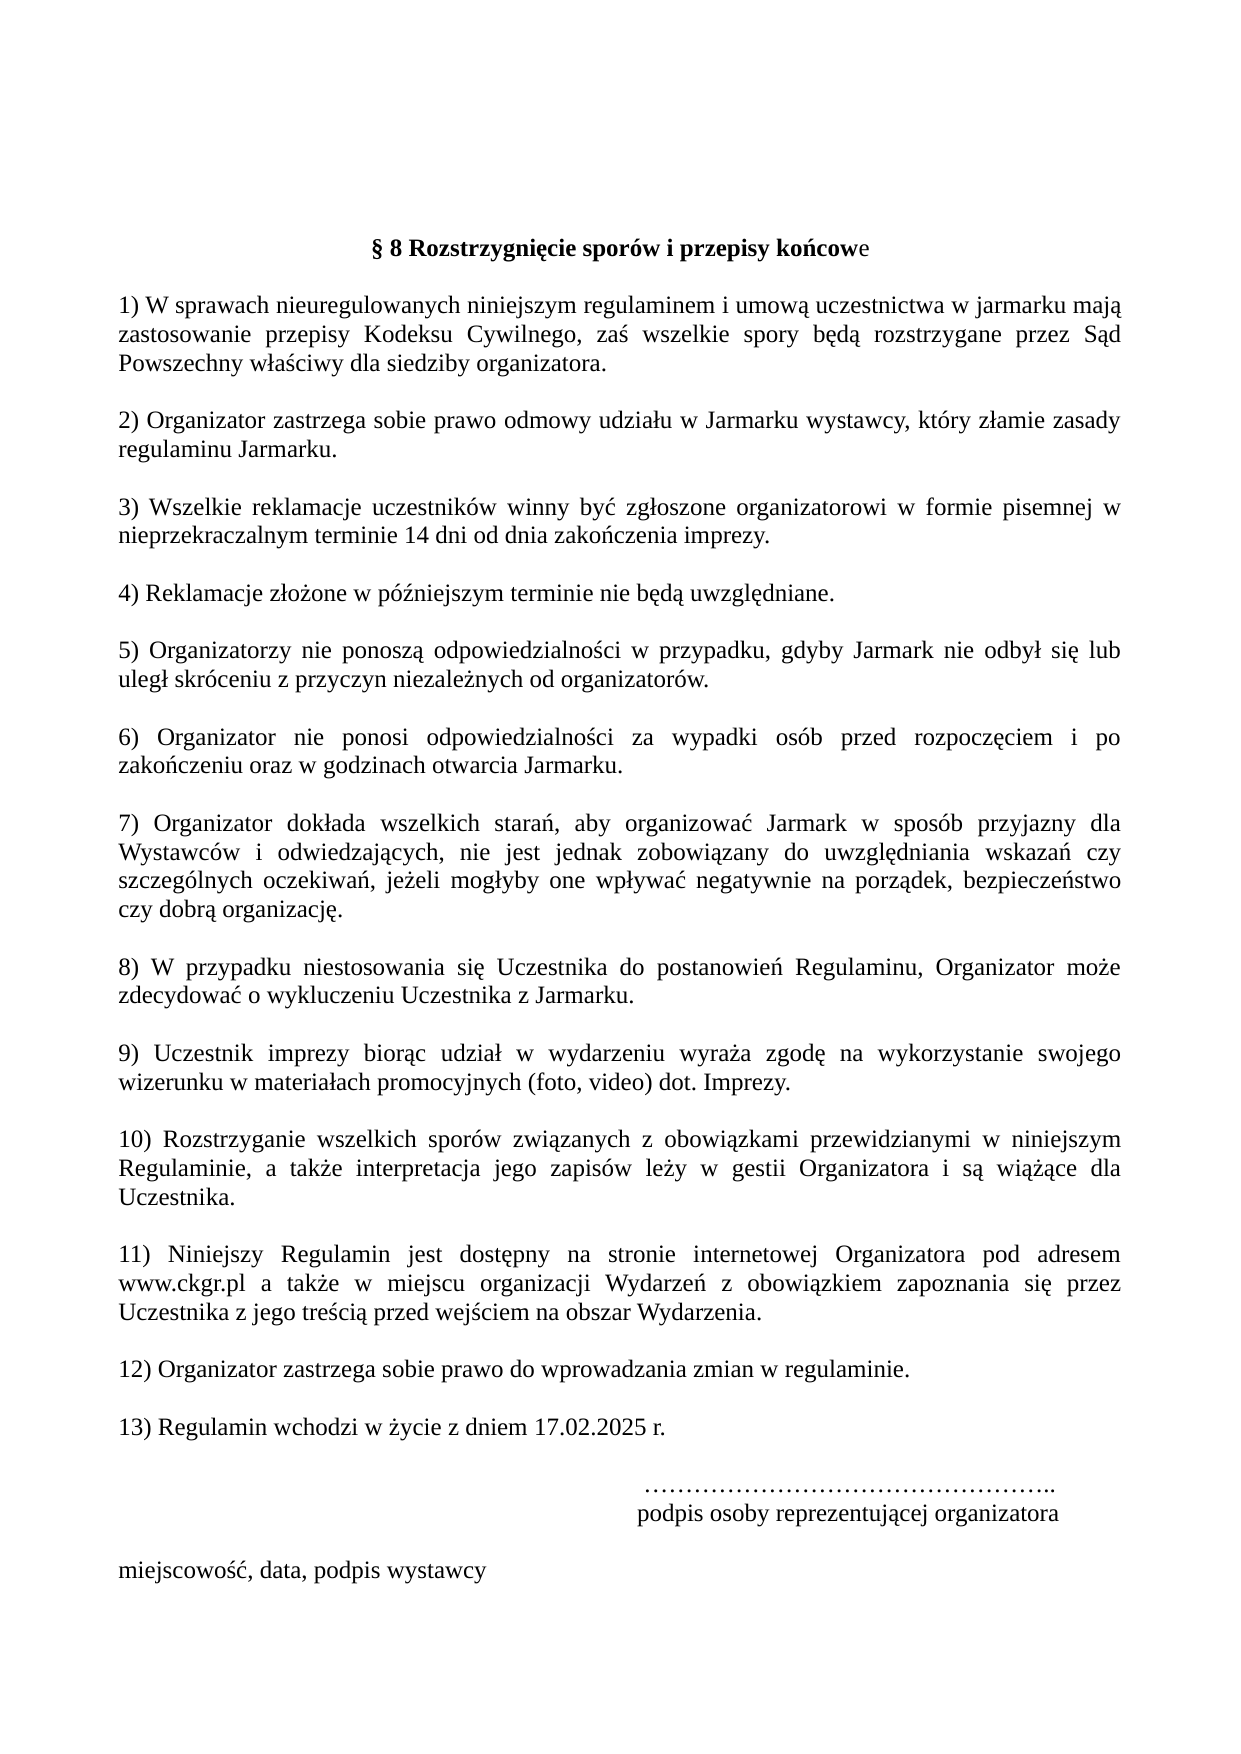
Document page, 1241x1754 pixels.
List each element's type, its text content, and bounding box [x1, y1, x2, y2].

text 10) Rozstrzyganie wszelkich sporów związanych z obowiązkami przewidzianymi w niniejszym Regulaminie, a także interpretacja jego zapisów leży w gestii Organizatora i są wiążące dla Uczestnika. [118, 1124, 1122, 1211]
text miejscowość, data, podpis wystawcy [118, 1556, 1122, 1584]
text 5) Organizatorzy nie ponoszą odpowiedzialności w przypadku, gdyby Jarmark nie odbył się lub uległ skróceniu z przyczyn niezależnych od organizatorów. [118, 636, 1122, 693]
text 13) Regulamin wchodzi w życie z dniem 17.02.2025 r. [118, 1412, 1122, 1441]
text § 8 Rozstrzygnięcie sporów i przepisy końcowe [118, 233, 1122, 262]
text 9) Uczestnik imprezy biorąc udział w wydarzeniu wyraża zgodę na wykorzystanie swojego wizerunku w materiałach promocyjnych (foto, video) dot. Imprezy. [118, 1038, 1122, 1096]
text 2) Organizator zastrzega sobie prawo odmowy udziału w Jarmarku wystawcy, który złamie zasady regulaminu Jarmarku. [118, 406, 1122, 463]
text 6) Organizator nie ponosi odpowiedzialności za wypadki osób przed rozpoczęciem i po zakończeniu oraz w godzinach otwarcia Jarmarku. [118, 722, 1122, 779]
text 8) W przypadku niestosowania się Uczestnika do postanowień Regulaminu, Organizator może zdecydować o wykluczeniu Uczestnika z Jarmarku. [118, 952, 1122, 1009]
text 1) W sprawach nieuregulowanych niniejszym regulaminem i umową uczestnictwa w jarmarku mają zastosowanie przepisy Kodeksu Cywilnego, zaś wszelkie spory będą rozstrzygane przez Sąd Powszechny właściwy dla siedziby organizatora. [118, 291, 1122, 377]
text 4) Reklamacje złożone w późniejszym terminie nie będą uwzględniane. [118, 578, 1122, 607]
text 12) Organizator zastrzega sobie prawo do wprowadzania zmian w regulaminie. [118, 1354, 1122, 1383]
text ………………………………………….. [118, 1469, 1122, 1498]
text 7) Organizator dokłada wszelkich starań, aby organizować Jarmark w sposób przyjazny dla Wystawców i odwiedzających, nie jest jednak zobowiązany do uwzględniania wskazań czy szczególnych oczekiwań, jeżeli mogłyby one wpływać negatywnie na porządek, bezpieczeństwo czy dobrą organizację. [118, 808, 1122, 923]
text 3) Wszelkie reklamacje uczestników winny być zgłoszone organizatorowi w formie pisemnej w nieprzekraczalnym terminie 14 dni od dnia zakończenia imprezy. [118, 492, 1122, 549]
text 11) Niniejszy Regulamin jest dostępny na stronie internetowej Organizatora pod adresem www.ckgr.pl a także w miejscu organizacji Wydarzeń z obowiązkiem zapoznania się przez Uczestnika z jego treścią przed wejściem na obszar Wydarzenia. [118, 1239, 1122, 1326]
text podpis osoby reprezentującej organizatora [118, 1498, 1122, 1527]
